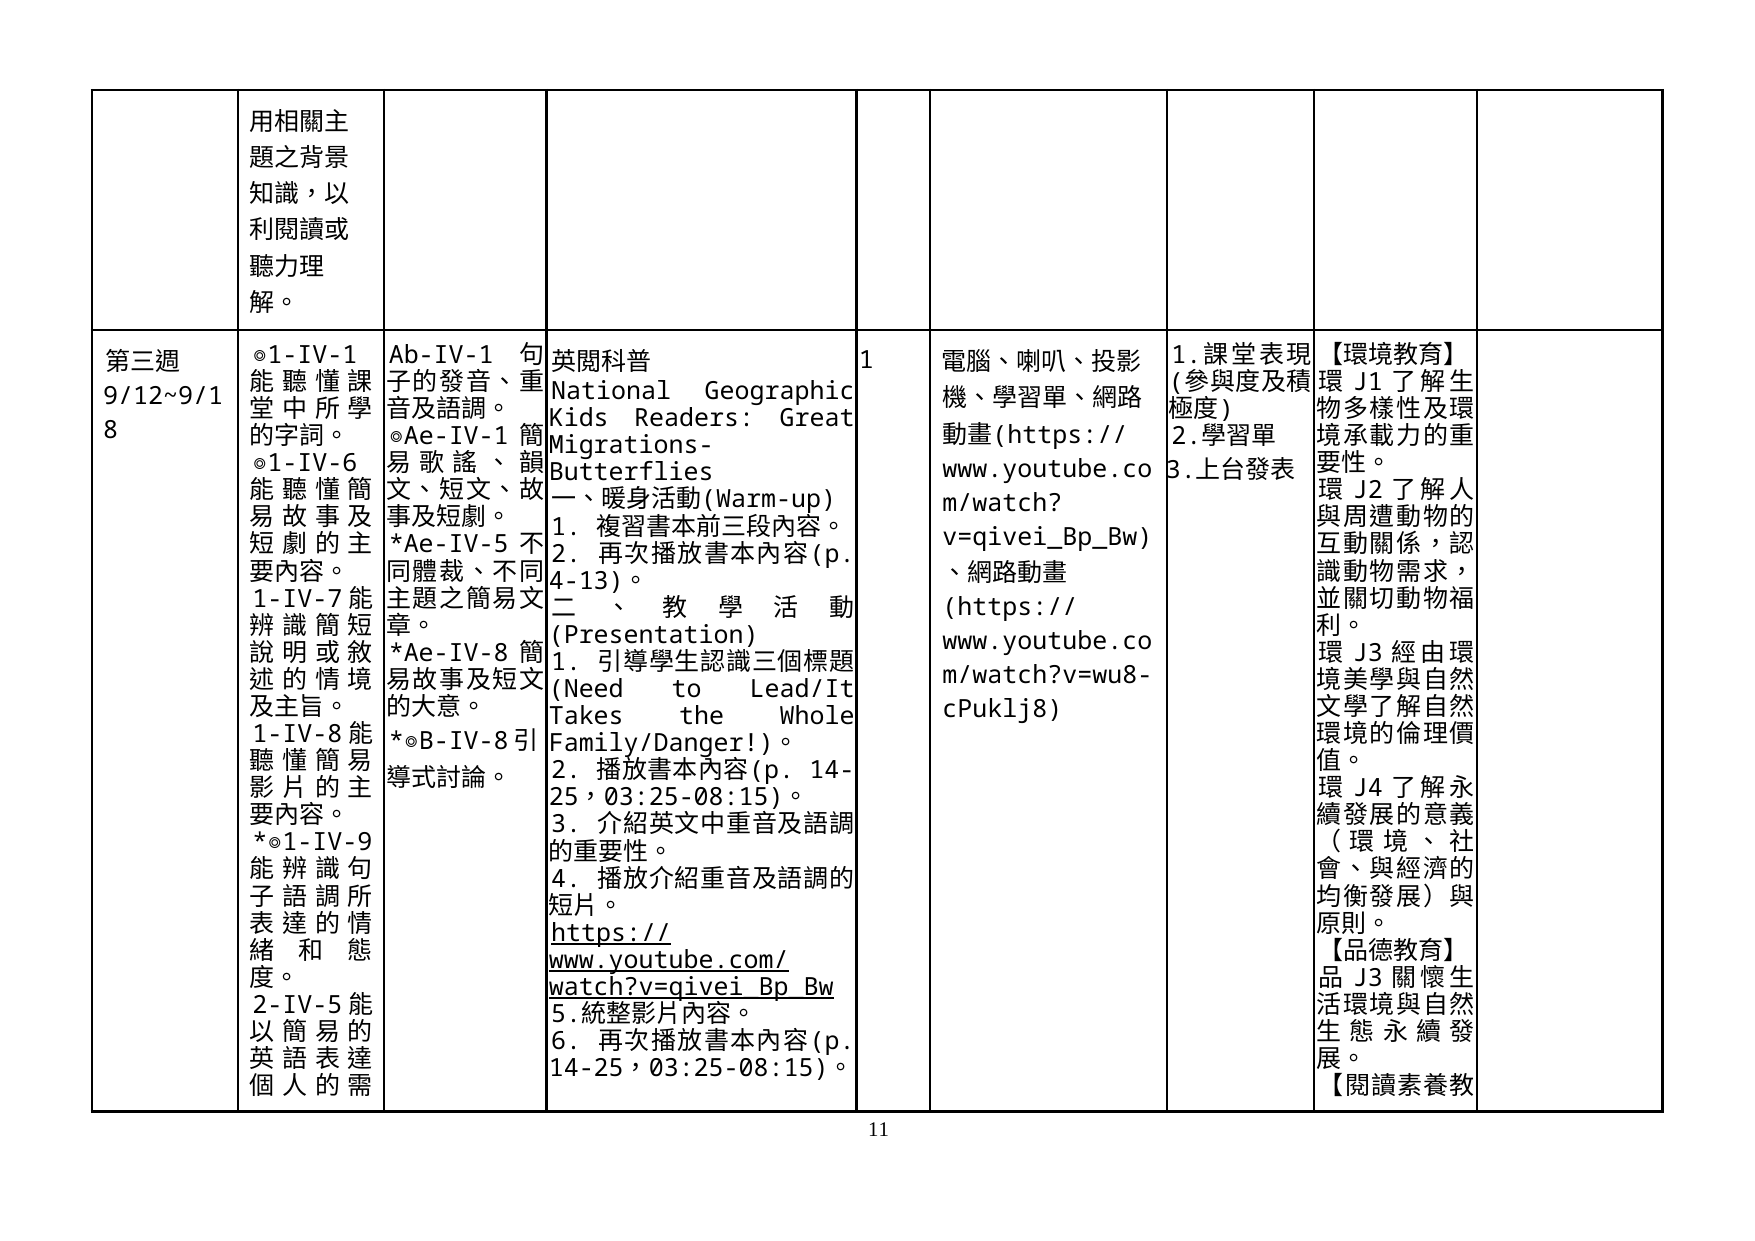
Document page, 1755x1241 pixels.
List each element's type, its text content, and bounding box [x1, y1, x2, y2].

table_cell [1168, 91, 1313, 329]
table_cell 第三週9/12~9/18 [93, 331, 237, 1110]
table_cell [858, 91, 929, 329]
table_cell Ab-IV-1句子的發音、重音及語調。 ◎Ae-IV-1簡易歌謠、韻文、短文、故事及短劇。 *Ae-IV-5不同體裁、不同主題之簡易文章。 *Ae-IV-8簡易故事及短文的大意。 *◎B-IV-8引導式討論。 [385, 331, 545, 1110]
table_cell 1 [858, 331, 929, 1110]
table_cell [1478, 331, 1661, 1110]
table_cell 用相關主題之背景知識，以利閱讀或聽力理解。 [239, 91, 383, 329]
table_cell [931, 91, 1166, 329]
table_cell 1.課堂表現(參與度及積極度) 2.學習單 3.上台發表 [1168, 331, 1313, 1110]
table_cell [548, 91, 855, 329]
table_cell [1478, 91, 1661, 329]
table_cell [93, 91, 237, 329]
table_cell 【環境教育】 環J1了解生物多樣性及環境承載力的重要性。 環J2了解人與周遭動物的互動關係，認識動物需求，並關切動物福利。 環J3經由環境美學與自然文學了解自然環境的倫理價值。 環J4了解永續發展的意義（環境、社會、與經濟的均衡發展）與原則。 【品德教育】 品J3關懷生活環境與自然生態永續發展。 【閱讀素養教 [1315, 331, 1476, 1110]
table_cell 電腦、喇叭、投影機、學習單、網路動畫(https://www.youtube.com/watch?v=qivei_Bp_Bw)、網路動畫(https://www.youtube.com/watch?v=wu8-cPuklj8) [931, 331, 1166, 1110]
table_cell ◎1-IV-1能聽懂課堂中所學的字詞。 ◎1-IV-6能聽懂簡易故事及短劇的主要內容。 1-IV-7能辨識簡短說明或敘述的情境及主旨。 1-IV-8能聽懂簡易影片的主要內容。 *◎1-IV-9能辨識句子語調所表達的情緒和態度。 2-IV-5能以簡易的英語表達個人的需 [239, 331, 383, 1110]
table_cell [1315, 91, 1476, 329]
table_cell 英閲科普 National Geographic Kids Readers: Great Migrations-Butterflies 一、暖身活動(Warm-up) 1. 複習書本前三段內容。 2. 再次播放書本內容(p. 4-13)。 二、教學活動(Presentation) 1. 引導學生認識三個標題(Need to Lead/It Takes the Whole Family/Danger!)。 2. 播放書本內容(p. 14-25，03:25-08:15)。 3. 介紹英文中重音及語調的重要性。 4. 播放介紹重音及語調的短片。 https://www.youtube.com/watch?v=qivei_Bp_Bw 5.統整影片內容。 6. 再次播放書本內容(p. 14-25，03:25-08:15)。 [548, 331, 855, 1110]
table_cell [385, 91, 545, 329]
